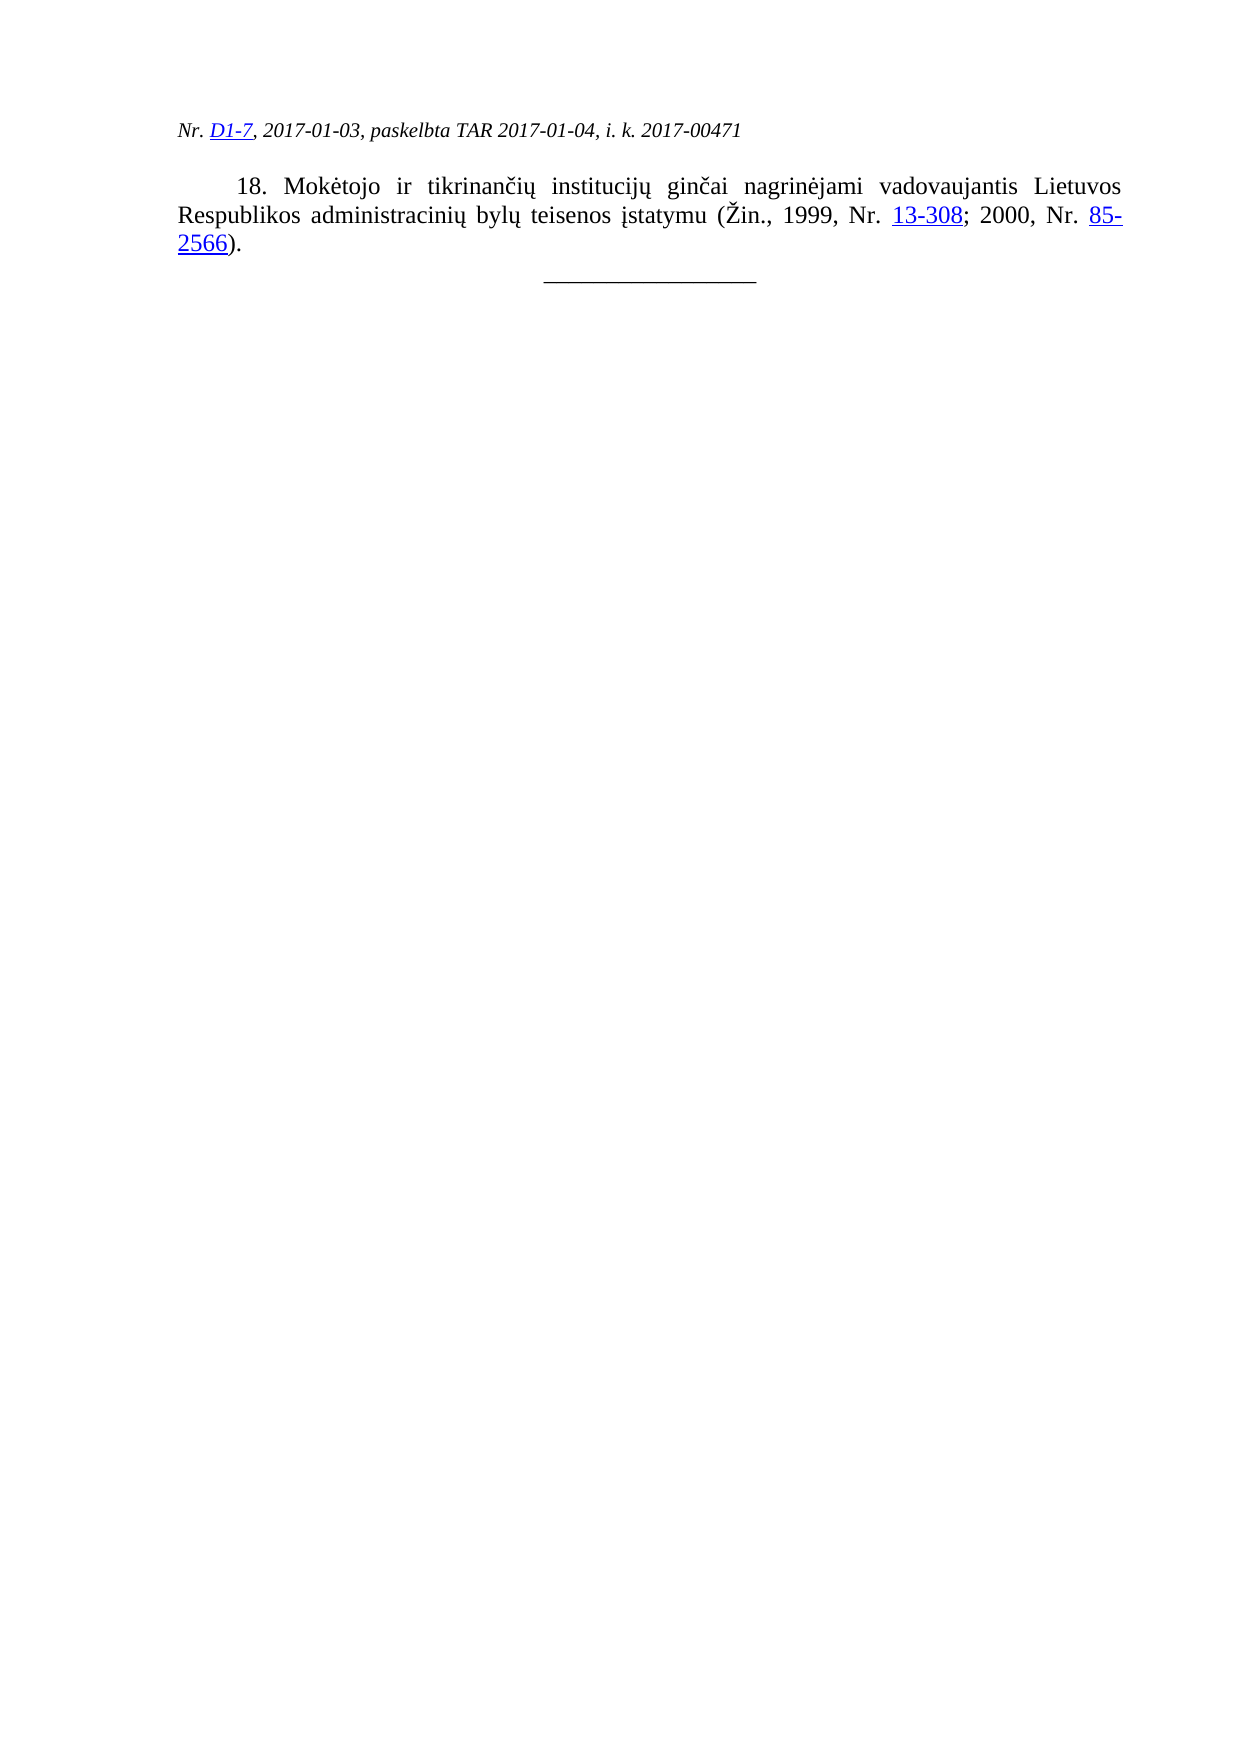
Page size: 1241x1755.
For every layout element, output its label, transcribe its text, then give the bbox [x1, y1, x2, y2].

text Nr. D1-7, 2017-01-03, paskelbta TAR 2017-01-04, i. k. 2017-00471 [177, 118, 1122, 142]
text 18. Mokėtojo ir tikrinančių institucijų ginčai nagrinėjami vadovaujantis Lietuvos Respublikos administracinių bylų teisenos įstatymu (Žin., 1999, Nr. 13-308; 2000, Nr. 85-2566). [177, 171, 1122, 257]
text _________________ [177, 257, 1122, 286]
